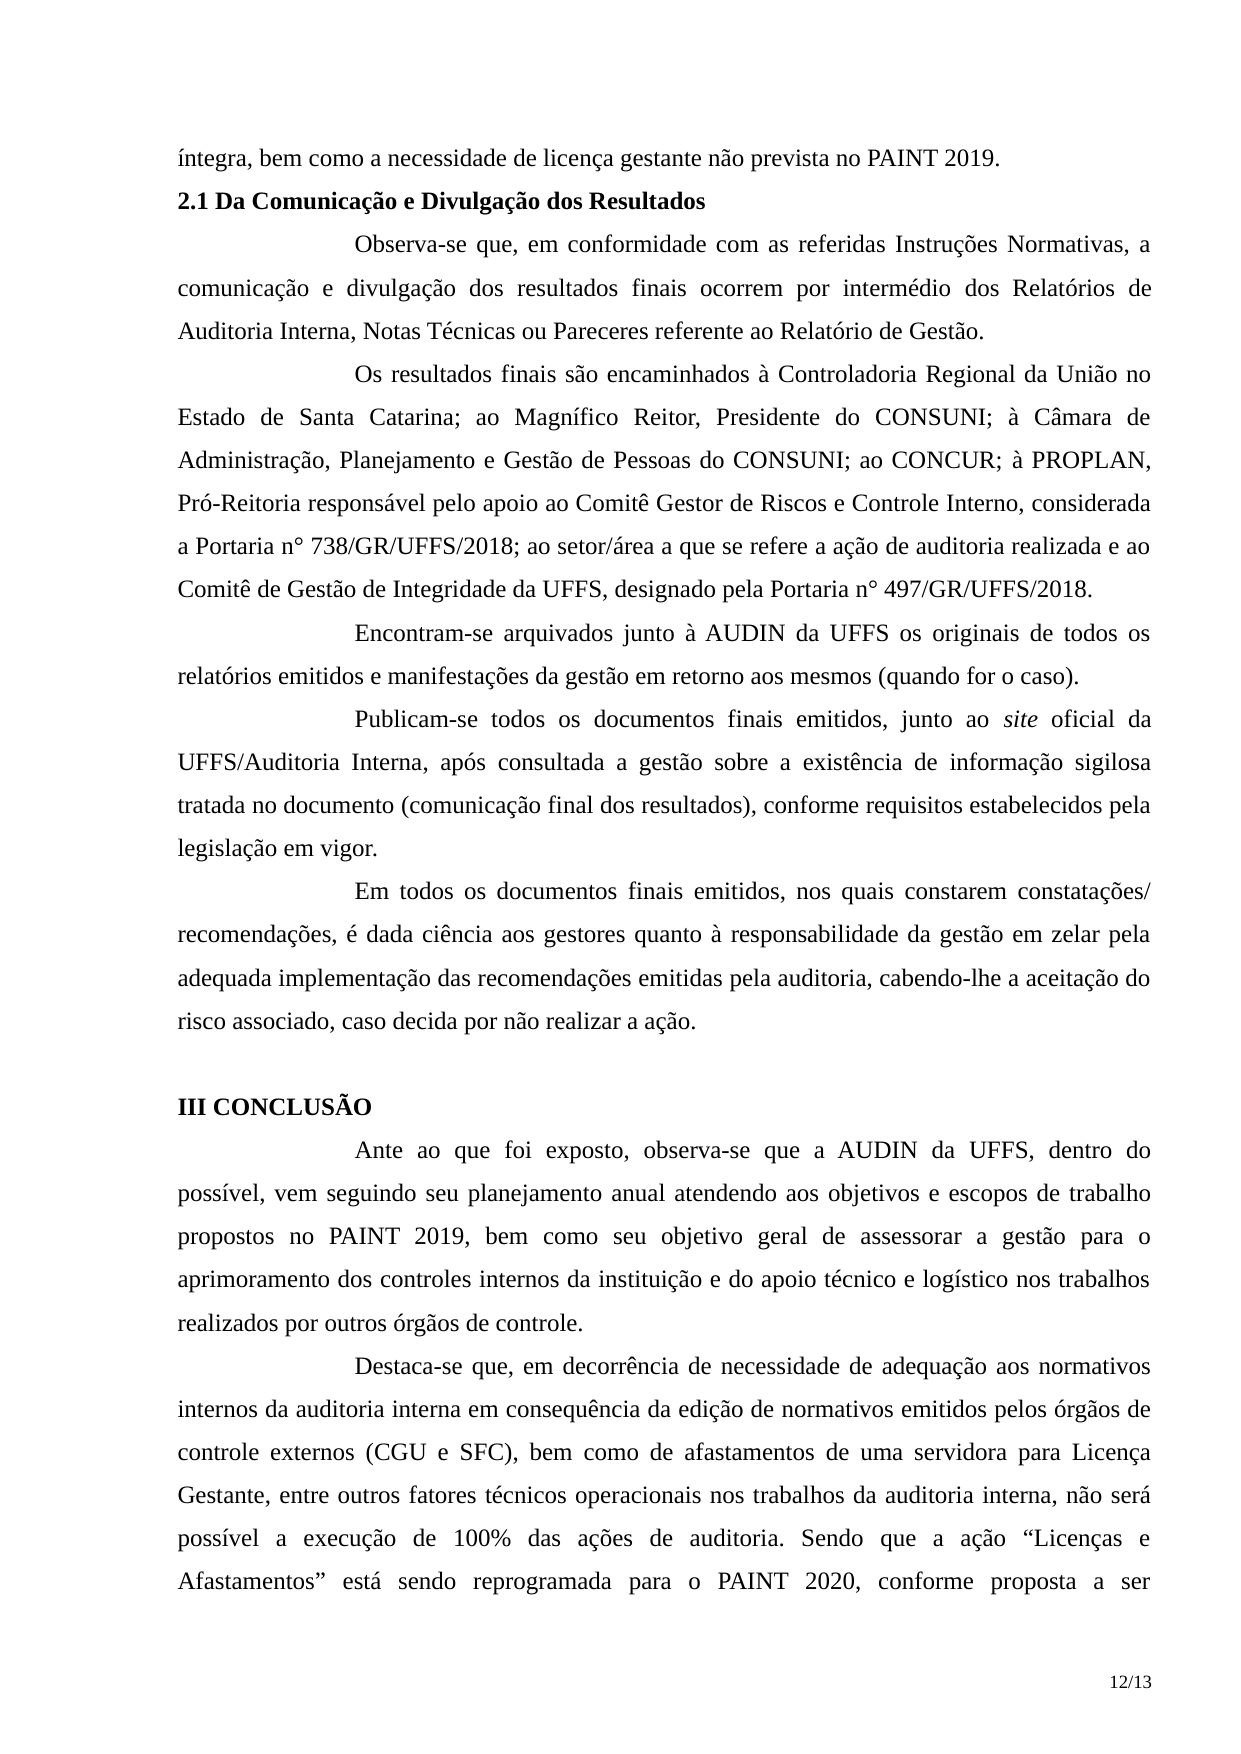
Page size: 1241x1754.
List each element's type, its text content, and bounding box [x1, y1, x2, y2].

text Observa-se que, em conformidade com as referidas Instruções Normativas, a comunicação e divulgação dos resultados finais ocorrem por intermédio dos Relatórios de Auditoria Interna, Notas Técnicas ou Pareceres referente ao Relatório de Gestão. [177, 229, 1152, 344]
text Os resultados finais são encaminhados à Controladoria Regional da União no Estado de Santa Catarina; ao Magnífico Reitor, Presidente do CONSUNI; à Câmara de Administração, Planejamento e Gestão de Pessoas do CONSUNI; ao CONCUR; à PROPLAN, Pró-Reitoria responsável pelo apoio ao Comitê Gestor de Riscos e Controle Interno, considerada a Portaria n° 738/GR/UFFS/2018; ao setor/área a que se refere a ação de auditoria realizada e ao Comitê de Gestão de Integridade da UFFS, designado pela Portaria n° 497/GR/UFFS/2018. [177, 359, 1152, 603]
text Publicam-se todos os documentos finais emitidos, junto ao site oficial da UFFS/Auditoria Interna, após consultada a gestão sobre a existência de informação sigilosa tratada no documento (comunicação final dos resultados), conforme requisitos estabelecidos pela legislação em vigor. [177, 704, 1152, 862]
subtitle 2.1 Da Comunicação e Divulgação dos Resultados [177, 186, 1152, 215]
text Destaca-se que, em decorrência de necessidade de adequação aos normativos internos da auditoria interna em consequência da edição de normativos emitidos pelos órgãos de controle externos (CGU e SFC), bem como de afastamentos de uma servidora para Licença Gestante, entre outros fatores técnicos operacionais nos trabalhos da auditoria interna, não será possível a execução de 100% das ações de auditoria. Sendo que a ação “Licenças e Afastamentos” está sendo reprogramada para o PAINT 2020, conforme proposta a ser [177, 1351, 1152, 1595]
text Ante ao que foi exposto, observa-se que a AUDIN da UFFS, dentro do possível, vem seguindo seu planejamento anual atendendo aos objetivos e escopos de trabalho propostos no PAINT 2019, bem como seu objetivo geral de assessorar a gestão para o aprimoramento dos controles internos da instituição e do apoio técnico e logístico nos trabalhos realizados por outros órgãos de controle. [177, 1135, 1152, 1336]
text Em todos os documentos finais emitidos, nos quais constarem constatações/ recomendações, é dada ciência aos gestores quanto à responsabilidade da gestão em zelar pela adequada implementação das recomendações emitidas pela auditoria, cabendo-lhe a aceitação do risco associado, caso decida por não realizar a ação. [177, 876, 1152, 1034]
text Encontram-se arquivados junto à AUDIN da UFFS os originais de todos os relatórios emitidos e manifestações da gestão em retorno aos mesmos (quando for o caso). [177, 618, 1152, 689]
text íntegra, bem como a necessidade de licença gestante não prevista no PAINT 2019. [177, 143, 1152, 172]
text III CONCLUSÃO [177, 1092, 1152, 1121]
